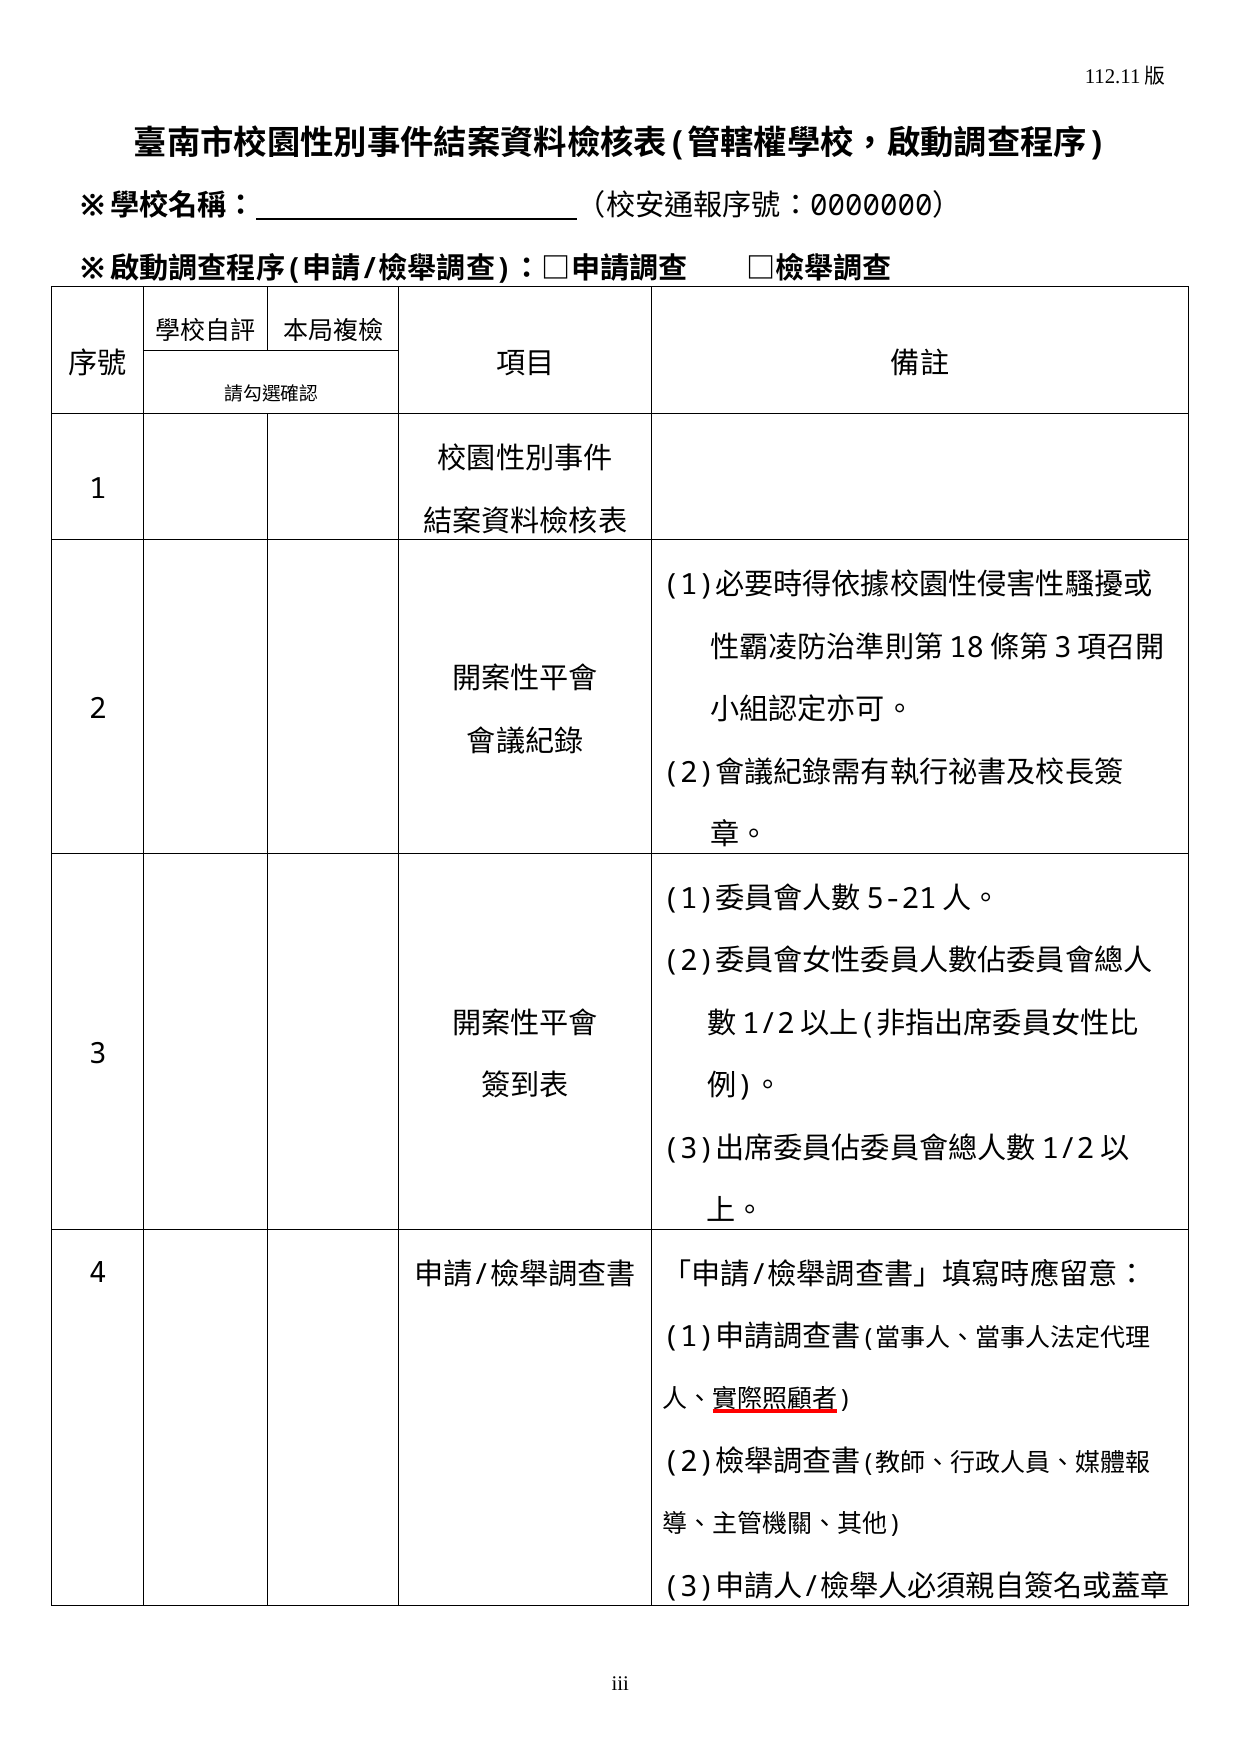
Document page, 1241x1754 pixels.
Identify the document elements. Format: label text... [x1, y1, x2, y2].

table_cell 開案性平會 會議紀錄 [399, 540, 651, 853]
table_cell 「申請/檢舉調查書」填寫時應留意： (1)申請調查書(當事人、當事人法定代理人、實際照顧者) (2)檢舉調查書(教師、行政人員、媒體報導、主管機關、其他) (3)申請人/檢舉人必須親自簽名或蓋章 [652, 1230, 1188, 1605]
table_cell (1)委員會人數5-21人。 (2)委員會女性委員人數佔委員會總人數1/2以上(非指出席委員女性比例)。 (3)出席委員佔委員會總人數1/2以上。 [652, 854, 1188, 1229]
table_cell [144, 1230, 267, 1605]
table_cell [268, 854, 398, 1229]
table_cell [268, 540, 398, 853]
table_cell [144, 414, 267, 539]
table_cell [268, 1230, 398, 1605]
table_header 備註 [652, 287, 1188, 413]
table_cell 2 [52, 540, 143, 853]
table_header 項目 [399, 287, 651, 413]
table_cell 4 [52, 1230, 143, 1605]
table_cell [144, 540, 267, 853]
table_cell 請勾選確認 [144, 351, 398, 413]
table_cell [144, 854, 267, 1229]
table_cell (1)必要時得依據校園性侵害性騷擾或性霸凌防治準則第18條第3項召開小組認定亦可。 (2)會議紀錄需有執行祕書及校長簽章。 [652, 540, 1188, 853]
table_cell [268, 414, 398, 539]
table_cell 申請/檢舉調查書 [399, 1230, 651, 1605]
table_cell 開案性平會 簽到表 [399, 854, 651, 1229]
table_header 序號 [52, 287, 143, 413]
table_cell 3 [52, 854, 143, 1229]
table_cell 1 [52, 414, 143, 539]
text 臺南市校園性別事件結案資料檢核表(管轄權學校，啟動調查程序) [75, 99, 1165, 161]
table_cell 校園性別事件 結案資料檢核表 [399, 414, 651, 539]
table_header 本局複檢 [268, 287, 398, 350]
table_cell [652, 414, 1188, 539]
text ※學校名稱： （校安通報序號：0000000） [75, 161, 1165, 224]
table_header 學校自評 [144, 287, 267, 350]
text ※啟動調查程序(申請/檢舉調查)：□申請調查 □檢舉調查 [75, 224, 1165, 286]
